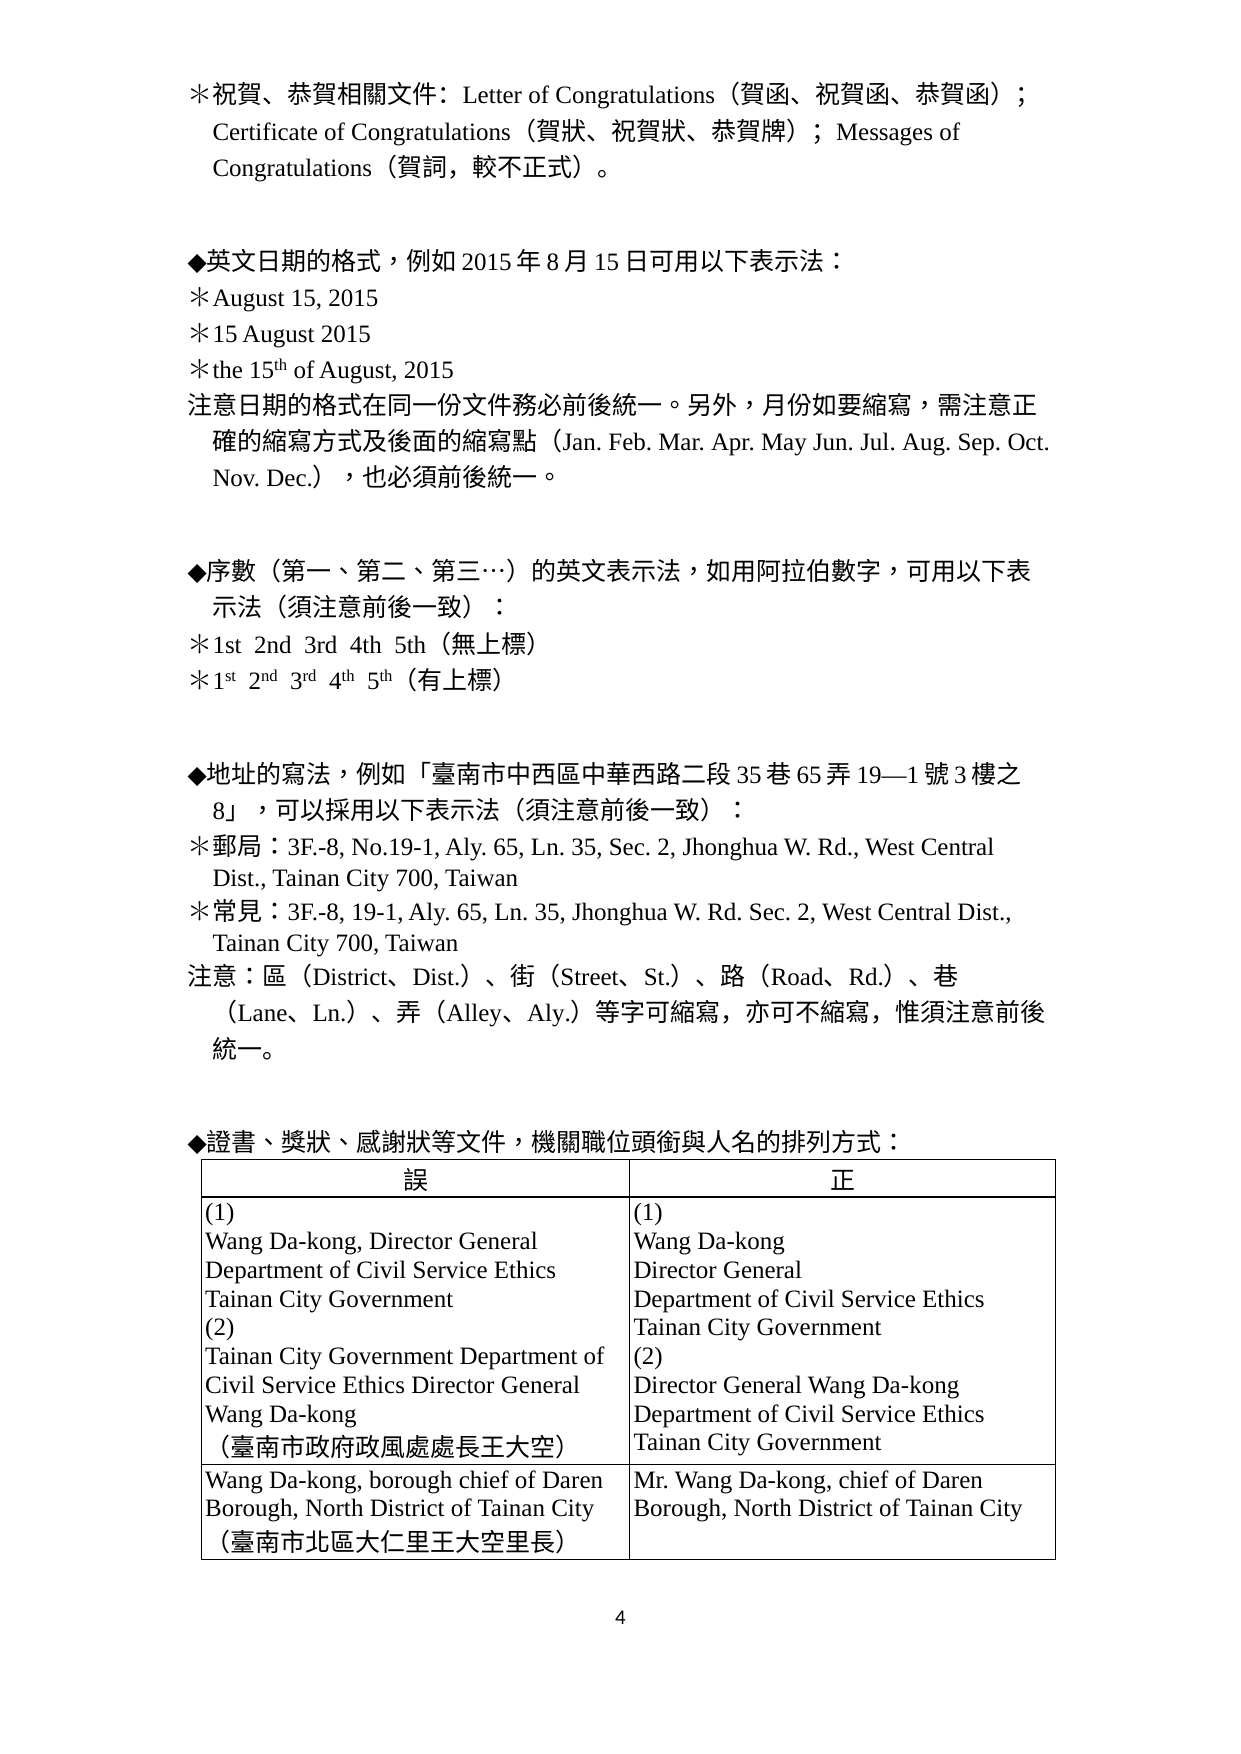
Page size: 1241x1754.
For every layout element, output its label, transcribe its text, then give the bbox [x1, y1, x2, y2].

text ◆英文日期的格式，例如2015年8月15日可用以下表示法： [187, 241, 1053, 277]
text ◆序數（第一、第二、第三…）的英文表示法，如用阿拉伯數字，可用以下表示法（須注意前後一致）： [187, 552, 1053, 624]
table_cell Mr. Wang Da-kong, chief of Daren Borough, North District of Tainan City [630, 1465, 1055, 1558]
text 注意日期的格式在同一份文件務必前後統一。另外，月份如要縮寫，需注意正確的縮寫方式及後面的縮寫點（Jan. Feb. Mar. Apr. May Jun. Jul. Aug. Sep. Oct. Nov. Dec.），也必須前後統一。 [187, 385, 1053, 494]
table_cell Wang Da-kong, borough chief of Daren Borough, North District of Tainan City （臺南市北區大仁里王大空里長） [202, 1465, 629, 1558]
table_cell (1) Wang Da-kong Director General Department of Civil Service Ethics Tainan City Government (2) Director General Wang Da-kong Department of Civil Service Ethics Tainan City Government [630, 1198, 1055, 1464]
text ＊15 August 2015 [187, 313, 1053, 349]
text ◆證書、獎狀、感謝狀等文件，機關職位頭銜與人名的排列方式： [187, 1123, 1053, 1159]
text ＊郵局：3F.-8, No.19-1, Aly. 65, Ln. 35, Sec. 2, Jhonghua W. Rd., West Central Dist., Tainan City 700, Taiwan [187, 827, 1053, 892]
text ＊1st 2nd 3rd 4th 5th（有上標） [187, 660, 1053, 697]
table_header 正 [630, 1160, 1055, 1196]
text ＊祝賀、恭賀相關文件：Letter of Congratulations（賀函、祝賀函、恭賀函）；Certificate of Congratulations（賀狀、祝賀狀、恭賀牌）；Messages of Congratulations（賀詞，較不正式）。 [187, 75, 1053, 184]
text ＊常見：3F.-8, 19-1, Aly. 65, Ln. 35, Jhonghua W. Rd. Sec. 2, West Central Dist., Tainan City 700, Taiwan [187, 892, 1053, 957]
table_header 誤 [202, 1160, 629, 1196]
text ◆地址的寫法，例如「臺南市中西區中華西路二段35巷65弄19—1號3樓之8」，可以採用以下表示法（須注意前後一致）： [187, 754, 1053, 827]
text ＊August 15, 2015 [187, 277, 1053, 313]
table_cell (1) Wang Da-kong, Director General Department of Civil Service Ethics Tainan City Government (2) Tainan City Government Department of Civil Service Ethics Director General Wang Da-kong （臺南市政府政風處處長王大空） [202, 1198, 629, 1464]
text ＊the 15th of August, 2015 [187, 349, 1053, 385]
text 注意：區（District、Dist.）、街（Street、St.）、路（Road、Rd.）、巷（Lane、Ln.）、弄（Alley、Aly.）等字可縮寫，亦可不縮寫，惟須注意前後統一。 [187, 957, 1053, 1065]
text ＊1st 2nd 3rd 4th 5th（無上標） [187, 624, 1053, 660]
